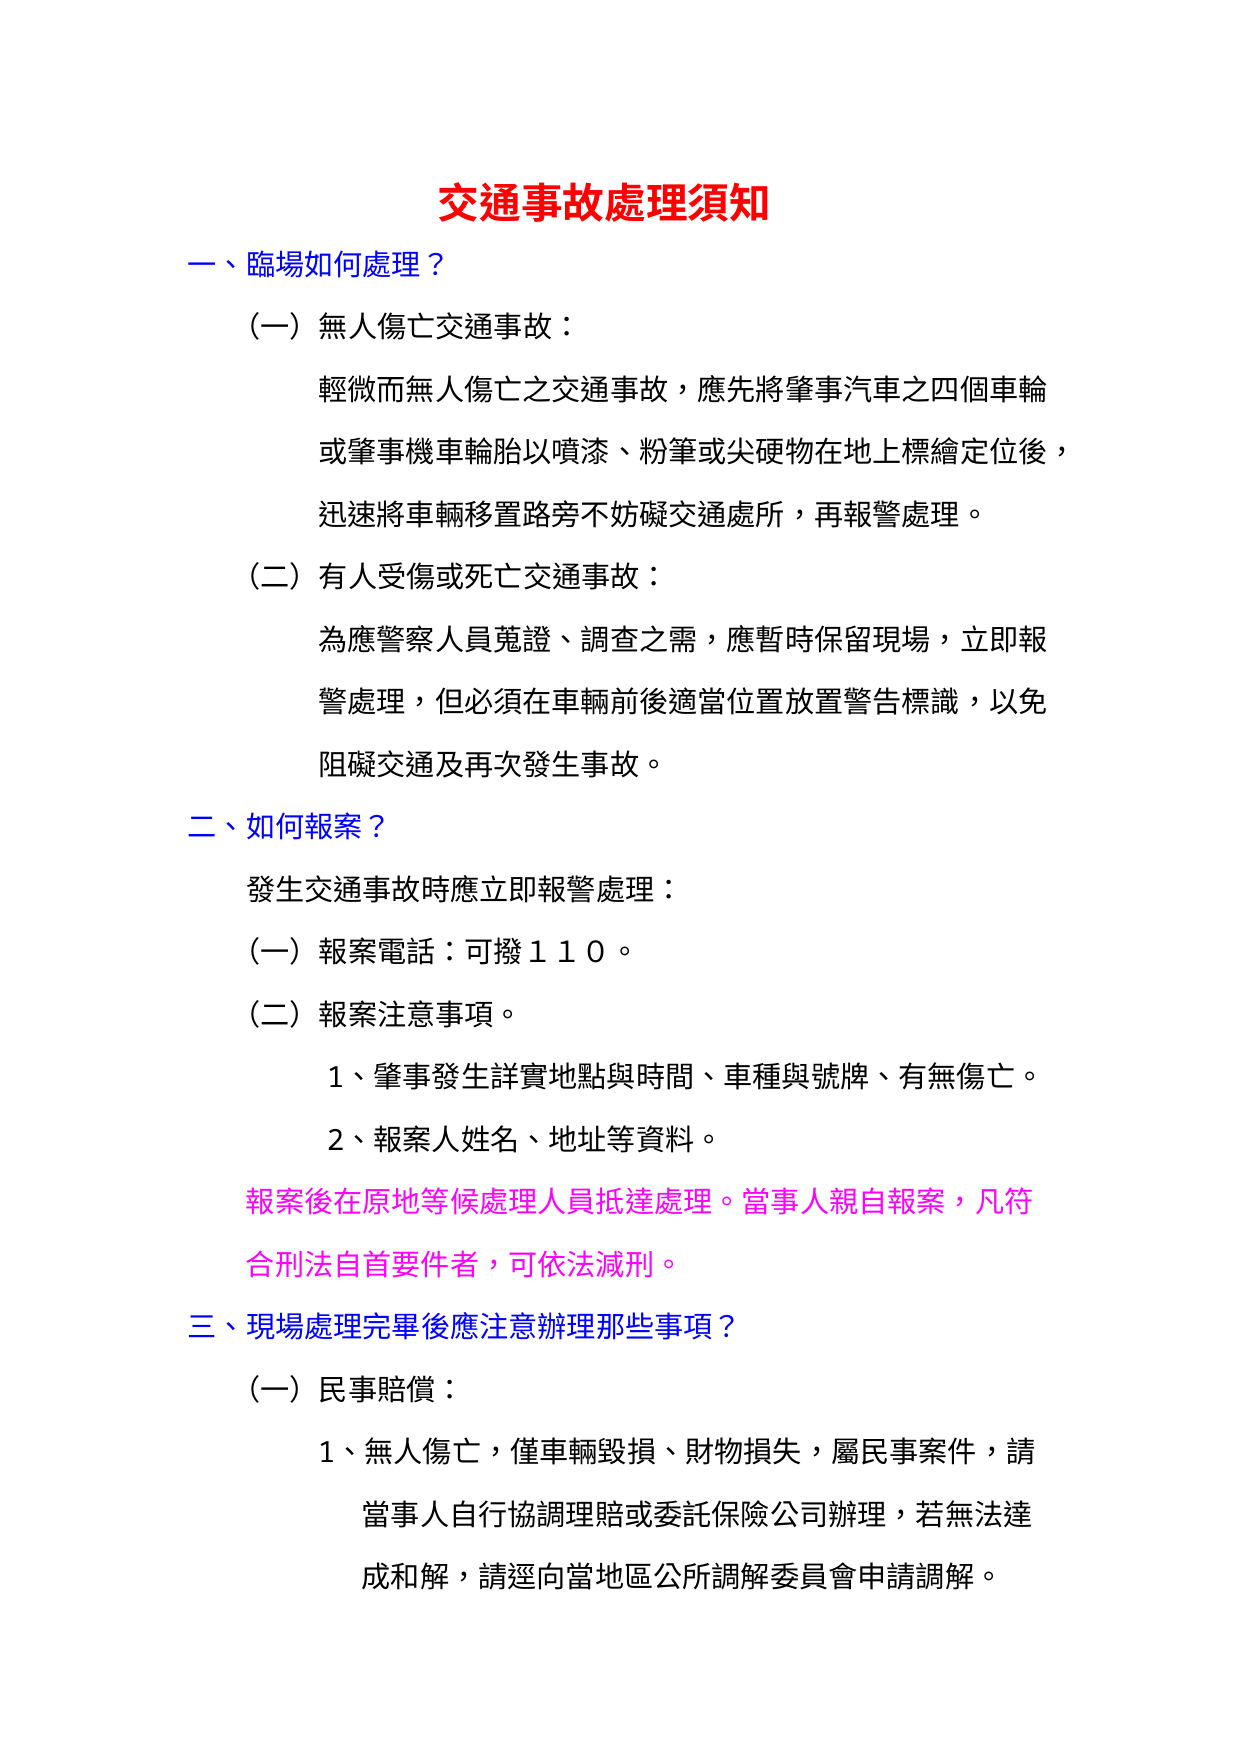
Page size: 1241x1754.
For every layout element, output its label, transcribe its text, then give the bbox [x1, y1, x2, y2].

text 三、現場處理完畢後應注意辦理那些事項？ [187, 1283, 1053, 1346]
text 二、如何報案？ [187, 783, 1053, 846]
text 2、報案人姓名、地址等資料。 [187, 1096, 1053, 1158]
text （一）報案電話：可撥１１０。 [187, 908, 1053, 971]
text 交通事故處理須知 [187, 158, 1053, 221]
text 發生交通事故時應立即報警處理： [187, 846, 1053, 908]
text （一）民事賠償： [187, 1346, 1053, 1408]
text 1、無人傷亡，僅車輛毀損、財物損失，屬民事案件，請當事人自行協調理賠或委託保險公司辦理，若無法達成和解，請逕向當地區公所調解委員會申請調解。 [318, 1408, 1053, 1596]
text （二）報案注意事項。 [187, 971, 1053, 1033]
text （二）有人受傷或死亡交通事故： [187, 533, 1053, 596]
text 為應警察人員蒐證、調查之需，應暫時保留現場，立即報警處理，但必須在車輛前後適當位置放置警告標識，以免阻礙交通及再次發生事故。 [318, 596, 1053, 783]
text 一、臨場如何處理？ [187, 221, 1053, 283]
text 輕微而無人傷亡之交通事故，應先將肇事汽車之四個車輪或肇事機車輪胎以噴漆、粉筆或尖硬物在地上標繪定位後，迅速將車輛移置路旁不妨礙交通處所，再報警處理。 [318, 346, 1053, 533]
text 報案後在原地等候處理人員抵達處理。當事人親自報案，凡符合刑法自首要件者，可依法減刑。 [246, 1158, 1053, 1283]
text 1、肇事發生詳實地點與時間、車種與號牌、有無傷亡。 [187, 1033, 1053, 1096]
text （一）無人傷亡交通事故： [187, 283, 1053, 346]
